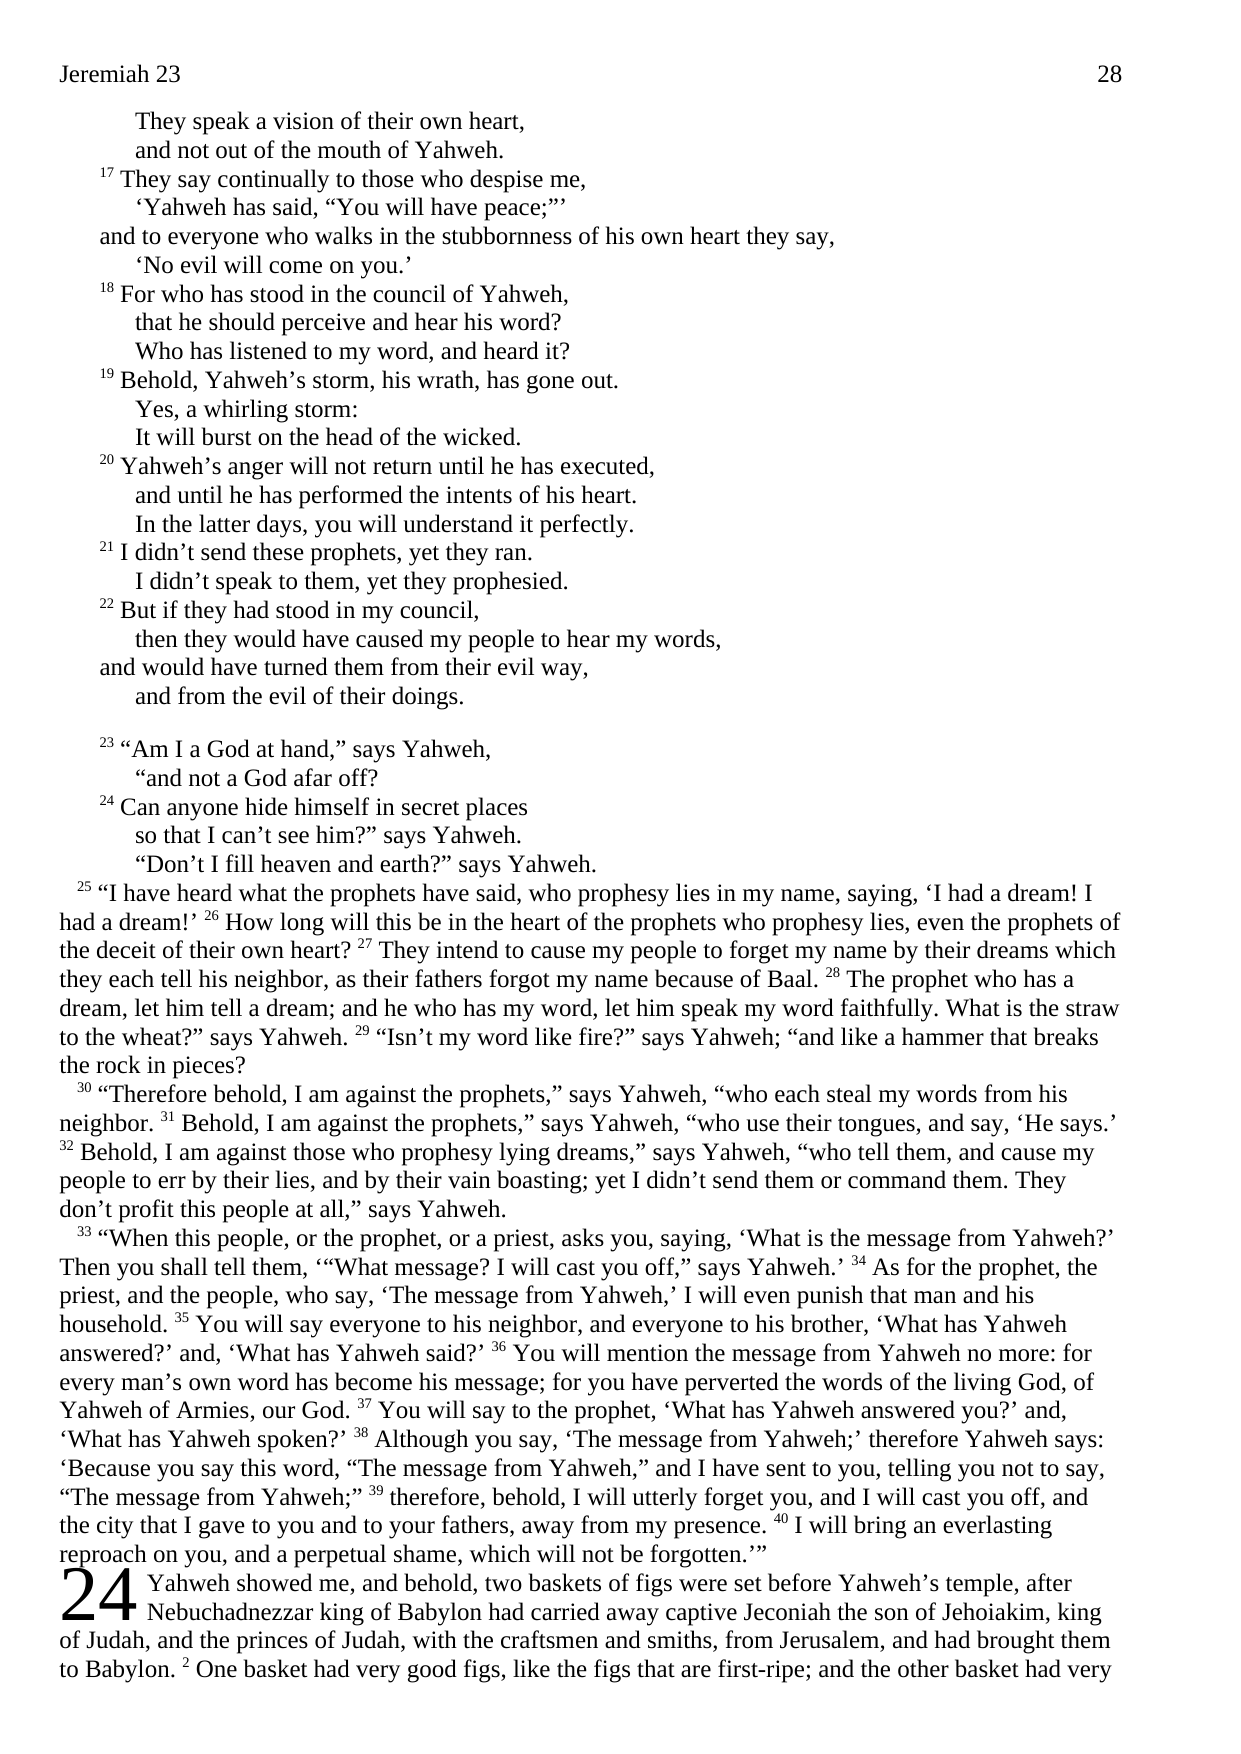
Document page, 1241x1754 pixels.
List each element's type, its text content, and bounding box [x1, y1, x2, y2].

text “Don’t I fill heaven and earth?” says Yahweh. [135, 849, 1122, 878]
text 20 Yahweh’s anger will not return until he has executed, [99, 451, 1122, 480]
text 17 They say continually to those who despise me, [99, 164, 1122, 192]
text I didn’t speak to them, yet they prophesied. [135, 566, 1122, 595]
text 25 “I have heard what the prophets have said, who prophesy lies in my name, saying, ‘I had a dream! I had a dream!’ 26 How long will this be in the heart of the prophets who prophesy lies, even the prophets of the deceit of their own heart? 27 They intend to cause my people to forget my name by their dreams which they each tell his neighbor, as their fathers forgot my name because of Baal. 28 The prophet who has a dream, let him tell a dream; and he who has my word, let him speak my word faithfully. What is the straw to the wheat?” says Yahweh. 29 “Isn’t my word like fire?” says Yahweh; “and like a hammer that breaks the rock in pieces? [59, 878, 1122, 1079]
text and from the evil of their doings. [135, 681, 1122, 710]
text It will burst on the head of the wicked. [135, 422, 1122, 451]
text 21 I didn’t send these prophets, yet they ran. [99, 537, 1122, 566]
text 24 Can anyone hide himself in secret places [99, 792, 1122, 820]
text 30 “Therefore behold, I am against the prophets,” says Yahweh, “who each steal my words from his neighbor. 31 Behold, I am against the prophets,” says Yahweh, “who use their tongues, and say, ‘He says.’ 32 Behold, I am against those who prophesy lying dreams,” says Yahweh, “who tell them, and cause my people to err by their lies, and by their vain boasting; yet I didn’t send them or command them. They don’t profit this people at all,” says Yahweh. [59, 1079, 1122, 1223]
text “and not a God afar off? [135, 763, 1122, 792]
text 33 “When this people, or the prophet, or a priest, asks you, saying, ‘What is the message from Yahweh?’ Then you shall tell them, ‘“What message? I will cast you off,” says Yahweh.’ 34 As for the prophet, the priest, and the people, who say, ‘The message from Yahweh,’ I will even punish that man and his household. 35 You will say everyone to his neighbor, and everyone to his brother, ‘What has Yahweh answered?’ and, ‘What has Yahweh said?’ 36 You will mention the message from Yahweh no more: for every man’s own word has become his message; for you have perverted the words of the living God, of Yahweh of Armies, our God. 37 You will say to the prophet, ‘What has Yahweh answered you?’ and, ‘What has Yahweh spoken?’ 38 Although you say, ‘The message from Yahweh;’ therefore Yahweh says: ‘Because you say this word, “The message from Yahweh,” and I have sent to you, telling you not to say, “The message from Yahweh;” 39 therefore, behold, I will utterly forget you, and I will cast you off, and the city that I gave to you and to your fathers, away from my presence. 40 I will bring an everlasting reproach on you, and a perpetual shame, which will not be forgotten.’” [59, 1223, 1122, 1568]
text 19 Behold, Yahweh’s storm, his wrath, has gone out. [99, 365, 1122, 394]
text ‘No evil will come on you.’ [135, 250, 1122, 279]
text Who has listened to my word, and heard it? [135, 336, 1122, 365]
text ‘Yahweh has said, “You will have peace;”’ [135, 192, 1122, 221]
text and not out of the mouth of Yahweh. [135, 135, 1122, 164]
text Yes, a whirling storm: [135, 394, 1122, 422]
text and to everyone who walks in the stubbornness of his own heart they say, [99, 221, 1122, 250]
text 18 For who has stood in the council of Yahweh, [99, 279, 1122, 307]
text so that I can’t see him?” says Yahweh. [135, 820, 1122, 849]
text 22 But if they had stood in my council, [99, 595, 1122, 624]
text In the latter days, you will understand it perfectly. [135, 509, 1122, 537]
text that he should perceive and hear his word? [135, 307, 1122, 336]
text 24Yahweh showed me, and behold, two baskets of figs were set before Yahweh’s temple, after Nebuchadnezzar king of Babylon had carried away captive Jeconiah the son of Jehoiakim, king of Judah, and the princes of Judah, with the craftsmen and smiths, from Jerusalem, and had brought them to Babylon. 2 One basket had very good figs, like the figs that are first-ripe; and the other basket had very [59, 1568, 1122, 1683]
text then they would have caused my people to hear my words, [135, 624, 1122, 652]
text 23 “Am I a God at hand,” says Yahweh, [99, 734, 1122, 763]
text and would have turned them from their evil way, [99, 652, 1122, 681]
text They speak a vision of their own heart, [135, 106, 1122, 135]
text and until he has performed the intents of his heart. [135, 480, 1122, 509]
